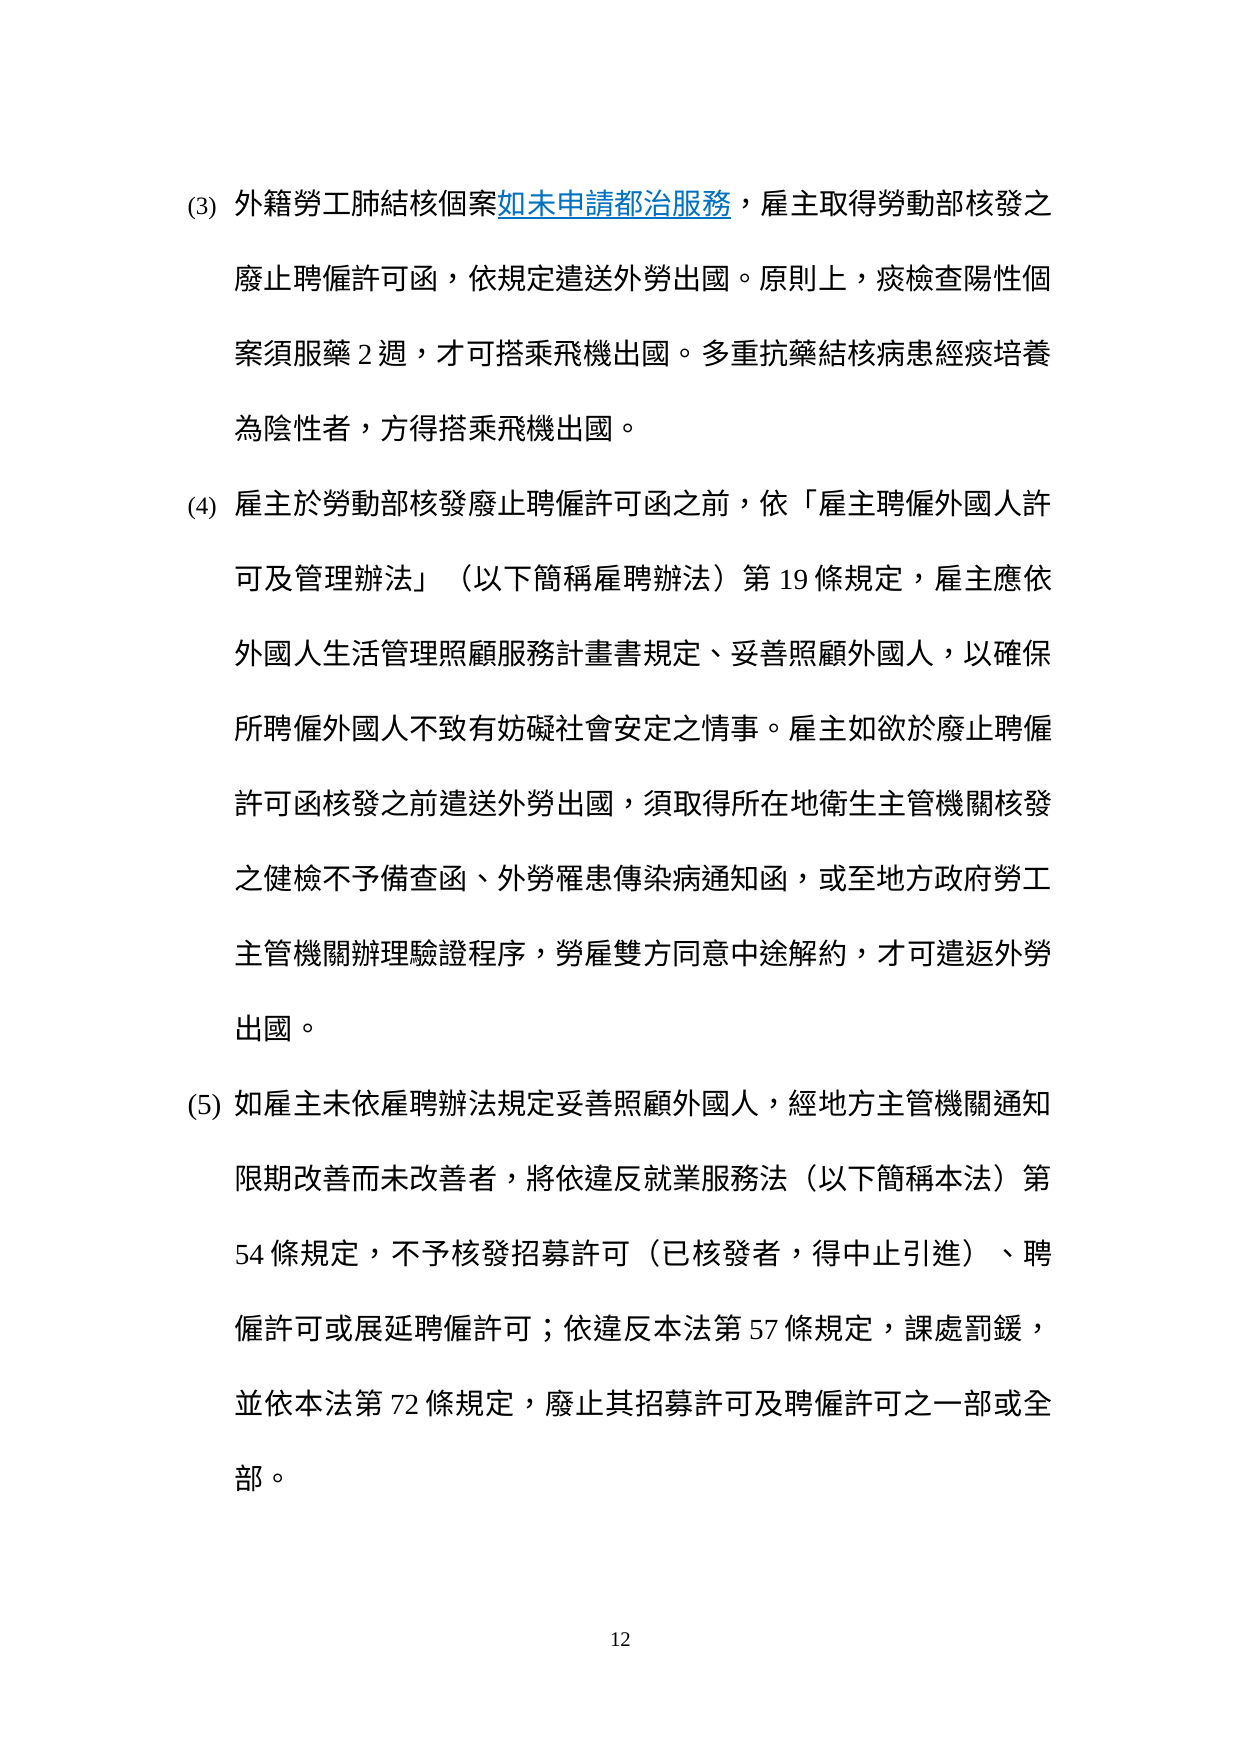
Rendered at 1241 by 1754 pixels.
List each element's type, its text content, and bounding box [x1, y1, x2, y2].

text Q8：外勞確診為肺結核，遭廢止聘僱許可，返國後可再次來臺嗎？ [1051, 1552, 1240, 1589]
list 雇主於勞動部核發廢止聘僱許可函之前，依「雇主聘僱外國人許可及管理辦法」（以下簡稱雇聘辦法）第19條規定，雇主應依外國人生活管理照顧服務計畫書規定、妥善照顧外國人，以確保所聘僱外國人不致有妨礙社會安定之情事。雇主如欲於廢止聘僱許可函核發之前遣送外勞出國，須取得所在地衛生主管機關核發之健檢不予備查函、外勞罹患傳染病通知函，或至地方政府勞工主管機關辦理驗證程序，勞雇雙方同意中途解約，才可遣返外勞出國。 [187, 464, 1053, 1064]
list 如雇主未依雇聘辦法規定妥善照顧外國人，經地方主管機關通知限期改善而未改善者，將依違反就業服務法（以下簡稱本法）第54條規定，不予核發招募許可（已核發者，得中止引進）、聘僱許可或展延聘僱許可；依違反本法第57條規定，課處罰鍰，並依本法第72條規定，廢止其招募許可及聘僱許可之一部或全部。 [187, 1064, 1053, 1514]
list 外籍勞工肺結核個案如未申請都治服務，雇主取得勞動部核發之廢止聘僱許可函，依規定遣送外勞出國。原則上，痰檢查陽性個案須服藥2週，才可搭乘飛機出國。多重抗藥結核病患經痰培養為陰性者，方得搭乘飛機出國。 [187, 164, 1053, 464]
